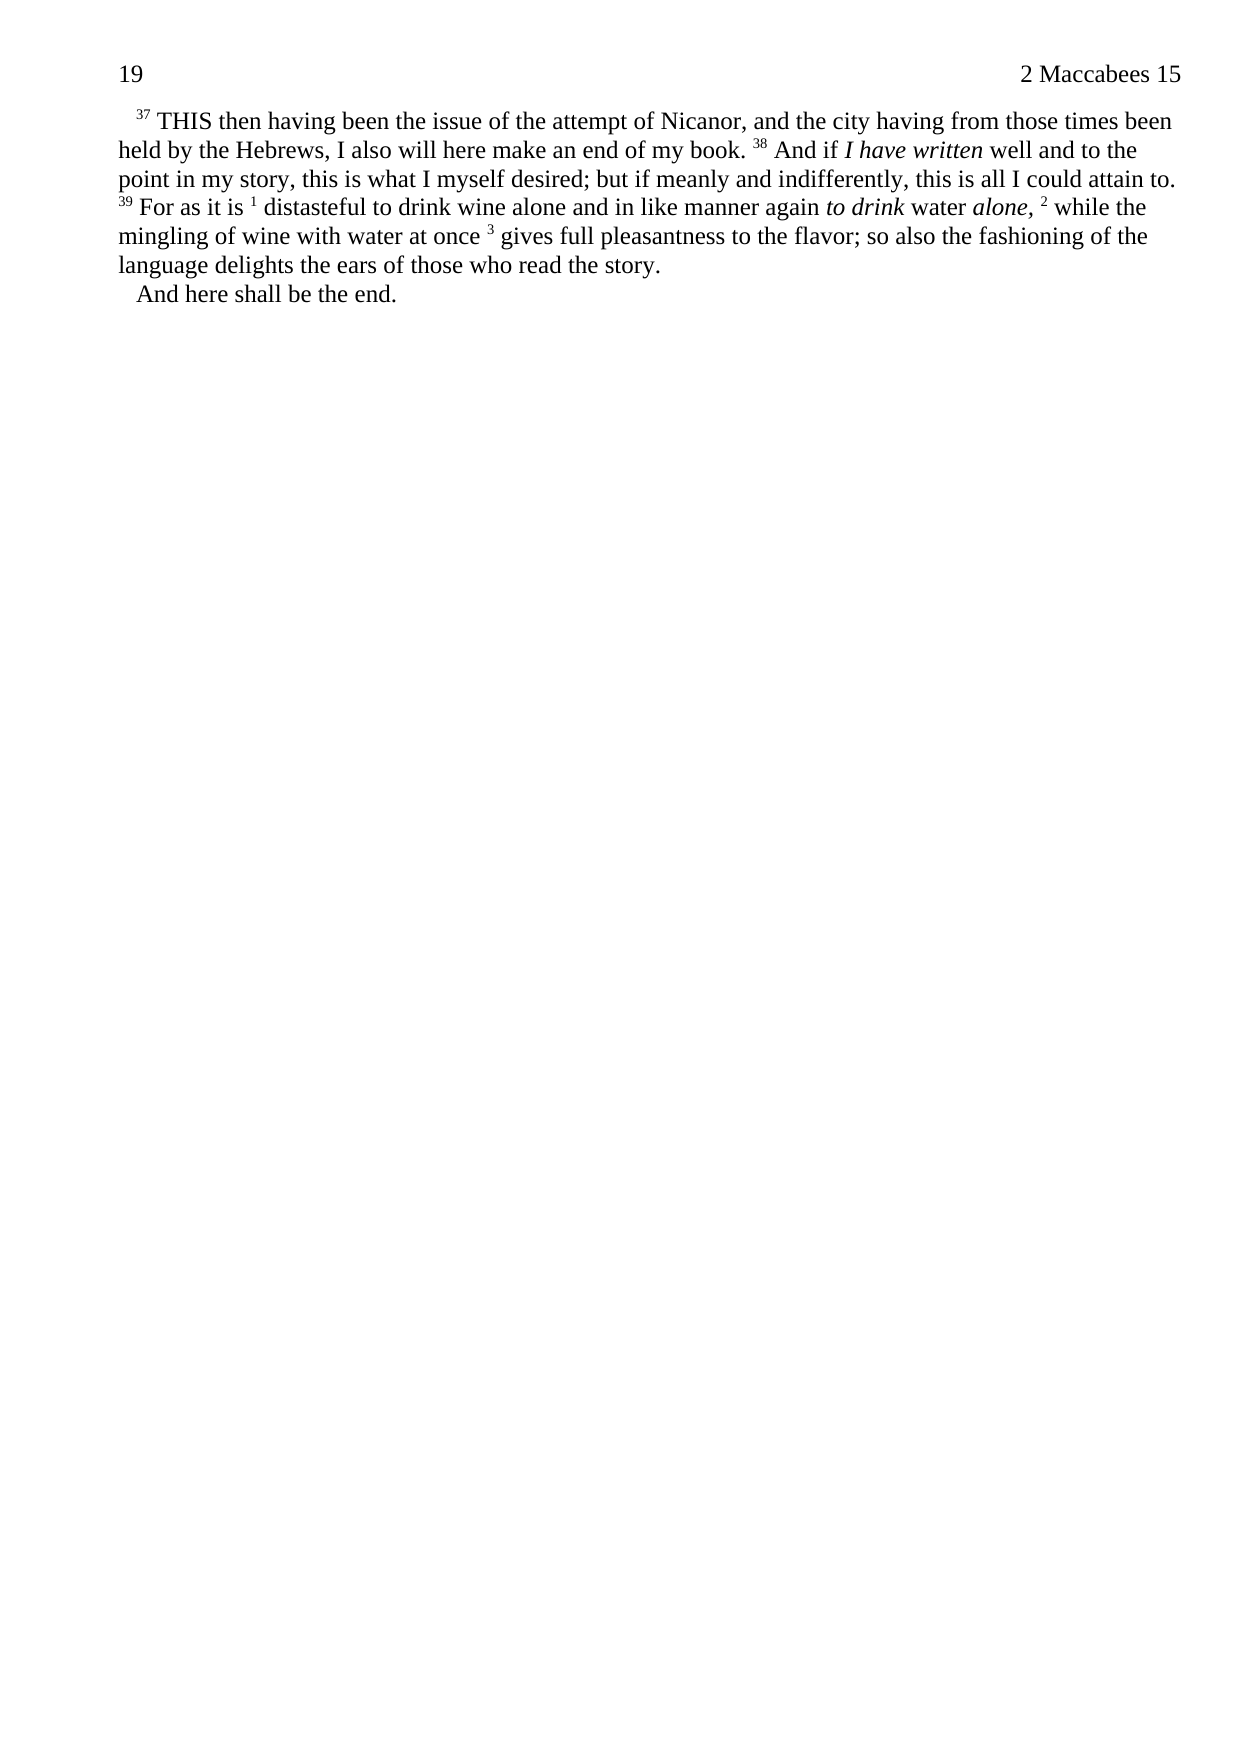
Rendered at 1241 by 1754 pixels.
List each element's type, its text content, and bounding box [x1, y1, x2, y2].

text 37 THIS then having been the issue of the attempt of Nicanor, and the city having from those times been held by the Hebrews, I also will here make an end of my book. 38 And if I have written well and to the point in my story, this is what I myself desired; but if meanly and indifferently, this is all I could attain to. 39 For as it is 1 distasteful to drink wine alone and in like manner again to drink water alone, 2 while the mingling of wine with water at once 3 gives full pleasantness to the flavor; so also the fashioning of the language delights the ears of those who read the story. [118, 106, 1181, 279]
text And here shall be the end. [118, 279, 1181, 307]
